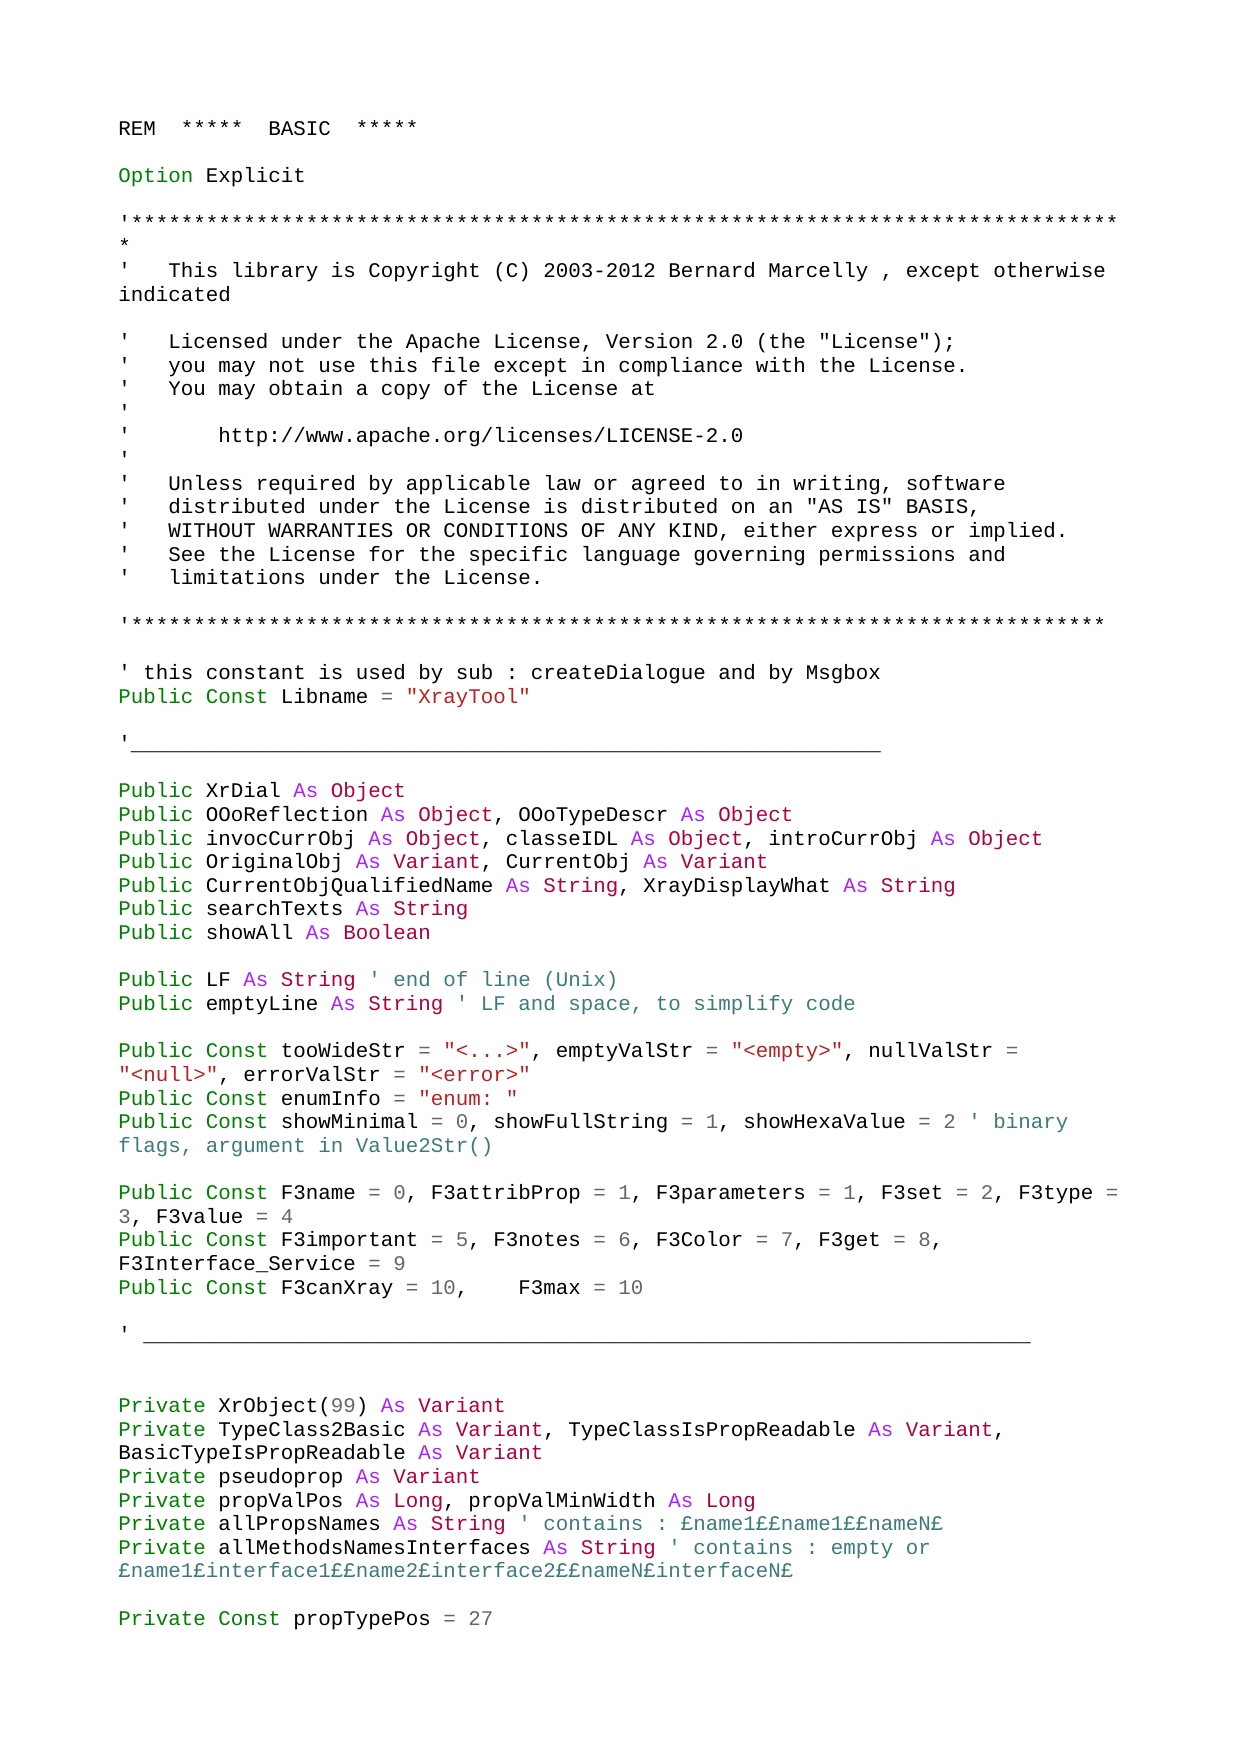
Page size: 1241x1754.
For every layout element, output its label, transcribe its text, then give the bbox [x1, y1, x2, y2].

text Public showAll As Boolean [118, 922, 1122, 946]
text Public Const F3important = 5, F3notes = 6, F3Color = 7, F3get = 8, F3Interface_Service = 9 [118, 1229, 1122, 1277]
text ' http://www.apache.org/licenses/LICENSE-2.0 [118, 426, 1122, 449]
text Public LF As String ' end of line (Unix) [118, 969, 1122, 993]
text Public XrDial As Object [118, 780, 1122, 804]
text Public searchTexts As String [118, 898, 1122, 922]
text Public Const F3name = 0, F3attribProp = 1, F3parameters = 1, F3set = 2, F3type = 3, F3value = 4 [118, 1182, 1122, 1229]
text Public OriginalObj As Variant, CurrentObj As Variant [118, 851, 1122, 875]
text Public Const enumInfo = "enum: " [118, 1088, 1122, 1111]
text Private TypeClass2Basic As Variant, TypeClassIsPropReadable As Variant, BasicTypeIsPropReadable As Variant [118, 1419, 1122, 1466]
text Public emptyLine As String ' LF and space, to simplify code [118, 993, 1122, 1017]
text Private XrObject(99) As Variant [118, 1395, 1122, 1419]
text Private allMethodsNamesInterfaces As String ' contains : empty or £name1£interface1££name2£interface2££nameN£interfaceN£ [118, 1537, 1122, 1584]
text ' distributed under the License is distributed on an "AS IS" BASIS, [118, 496, 1122, 520]
text Public CurrentObjQualifiedName As String, XrayDisplayWhat As String [118, 875, 1122, 898]
text ' this constant is used by sub : createDialogue and by Msgbox [118, 662, 1122, 686]
text Public OOoReflection As Object, OOoTypeDescr As Object [118, 804, 1122, 827]
text ' _______________________________________________________________________ [118, 1324, 1122, 1348]
text ' limitations under the License. [118, 567, 1122, 591]
text Private Const propTypePos = 27 [118, 1608, 1122, 1631]
text '____________________________________________________________ [118, 733, 1122, 757]
text ' See the License for the specific language governing permissions and [118, 544, 1122, 567]
text Public invocCurrObj As Object, classeIDL As Object, introCurrObj As Object [118, 827, 1122, 851]
text '******************************************************************************** [118, 213, 1122, 260]
text ' Unless required by applicable law or agreed to in writing, software [118, 473, 1122, 496]
text Public Const Libname = "XrayTool" [118, 686, 1122, 709]
text Private propValPos As Long, propValMinWidth As Long [118, 1489, 1122, 1513]
text ' [118, 449, 1122, 473]
text Private pseudoprop As Variant [118, 1466, 1122, 1489]
text Public Const F3canXray = 10, F3max = 10 [118, 1277, 1122, 1300]
text Private allPropsNames As String ' contains : £name1££name1££nameN£ [118, 1513, 1122, 1537]
text ' This library is Copyright (C) 2003-2012 Bernard Marcelly , except otherwise indicated [118, 260, 1122, 307]
text ' [118, 402, 1122, 426]
text ' you may not use this file except in compliance with the License. [118, 354, 1122, 378]
text ' WITHOUT WARRANTIES OR CONDITIONS OF ANY KIND, either express or implied. [118, 520, 1122, 544]
text ' Licensed under the Apache License, Version 2.0 (the "License"); [118, 331, 1122, 354]
text '****************************************************************************** [118, 615, 1122, 638]
text Public Const tooWideStr = "<...>", emptyValStr = "<empty>", nullValStr = "<null>", errorValStr = "<error>" [118, 1040, 1122, 1088]
text REM ***** BASIC ***** [118, 118, 1122, 142]
text ' You may obtain a copy of the License at [118, 378, 1122, 402]
text Option Explicit [118, 165, 1122, 189]
text Public Const showMinimal = 0, showFullString = 1, showHexaValue = 2 ' binary flags, argument in Value2Str() [118, 1111, 1122, 1158]
